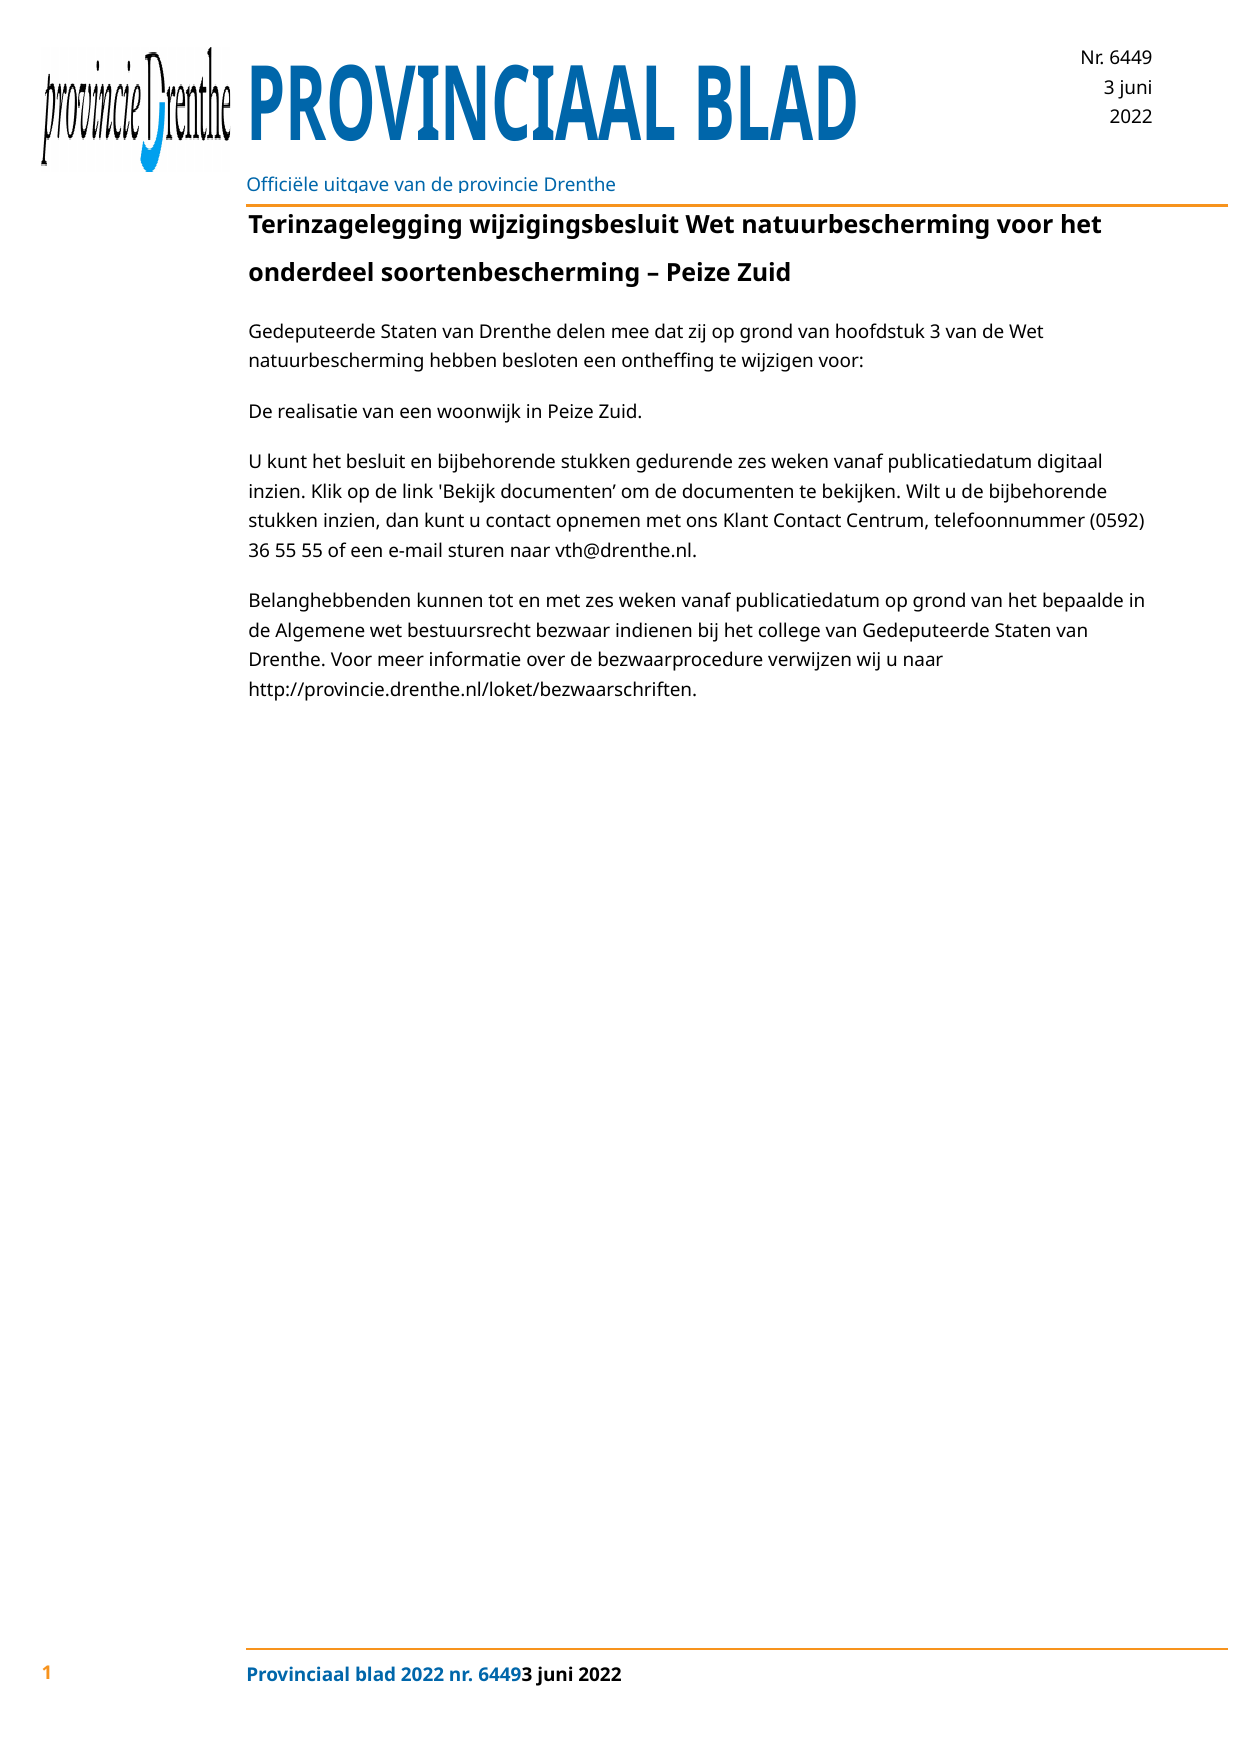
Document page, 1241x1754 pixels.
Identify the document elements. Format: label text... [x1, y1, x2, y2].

text Terinzagelegging wijzigingsbesluit Wet natuurbescherming voor het onderdeel soortenbescherming – Peize Zuid [248, 207, 1152, 288]
text Gedeputeerde Staten van Drenthe delen mee dat zij op grond van hoofdstuk 3 van de Wet natuurbescherming hebben besloten een ontheffing te wijzigen voor: [248, 318, 1152, 373]
text De realisatie van een woonwijk in Peize Zuid. [248, 398, 1152, 424]
text U kunt het besluit en bijbehorende stukken gedurende zes weken vanaf publicatiedatum digitaal inzien. Klik op de link 'Bekijk documenten’ om de documenten te bekijken. Wilt u de bijbehorende stukken inzien, dan kunt u contact opnemen met ons Klant Contact Centrum, telefoonnummer (0592) 36 55 55 of een e-mail sturen naar vth@drenthe.nl. [248, 448, 1152, 563]
picture [41, 47, 231, 172]
text Belanghebbenden kunnen tot en met zes weken vanaf publicatiedatum op grond van het bepaalde in de Algemene wet bestuursrecht bezwaar indienen bij het college van Gedeputeerde Staten van Drenthe. Voor meer informatie over de bezwaarprocedure verwijzen wij u naar http://provincie.drenthe.nl/loket/bezwaarschriften. [248, 587, 1152, 702]
